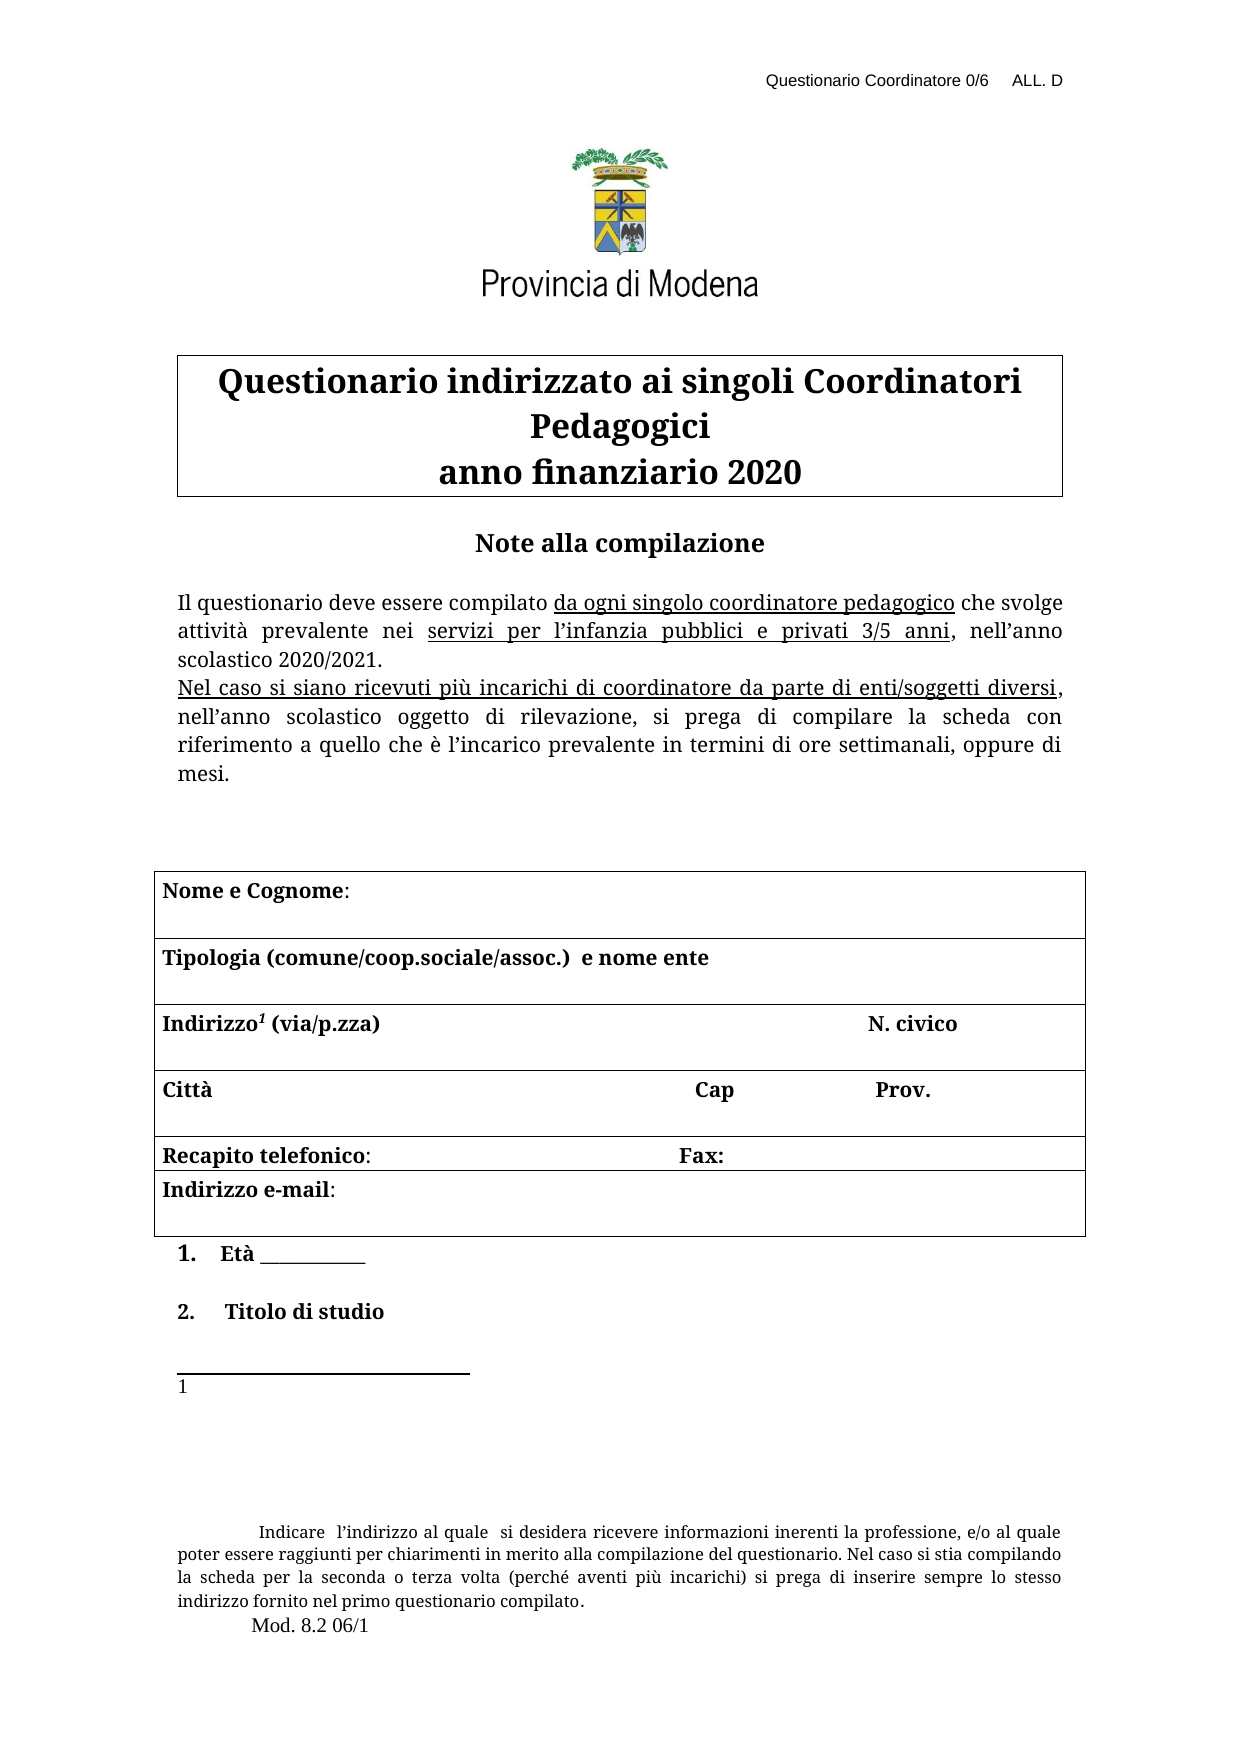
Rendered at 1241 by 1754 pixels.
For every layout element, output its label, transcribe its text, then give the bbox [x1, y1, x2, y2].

text anno finanziario 2020 [178, 445, 1062, 496]
text Questionario indirizzato ai singoli Coordinatori Pedagogici [178, 356, 1062, 445]
text Il questionario deve essere compilato da ogni singolo coordinatore pedagogico che svolge attività prevalente nei servizi per l’infanzia pubblici e privati 3/5 anni, nell’anno scolastico 2020/2021. [177, 588, 1063, 673]
list Età ___________ [177, 1237, 1063, 1268]
table_cell Indirizzo (via/p.zza) N. civico [155, 1005, 1085, 1070]
table_cell Tipologia (comune/coop.sociale/assoc.) e nome ente [155, 939, 1085, 1004]
table_cell Recapito telefonico: Fax: [155, 1137, 1085, 1170]
text Note alla compilazione [177, 526, 1063, 559]
table_header Nome e Cognome: [155, 872, 1085, 937]
list Titolo di studio [177, 1297, 1063, 1325]
table_cell Indirizzo e-mail: [155, 1171, 1085, 1236]
table_cell Città Cap Prov. [155, 1071, 1085, 1136]
text Nel caso si siano ricevuti più incarichi di coordinatore da parte di enti/soggetti diversi, nell’anno scolastico oggetto di rilevazione, si prega di compilare la scheda con riferimento a quello che è l’incarico prevalente in termini di ore settimanali, oppure di mesi. [177, 673, 1063, 787]
